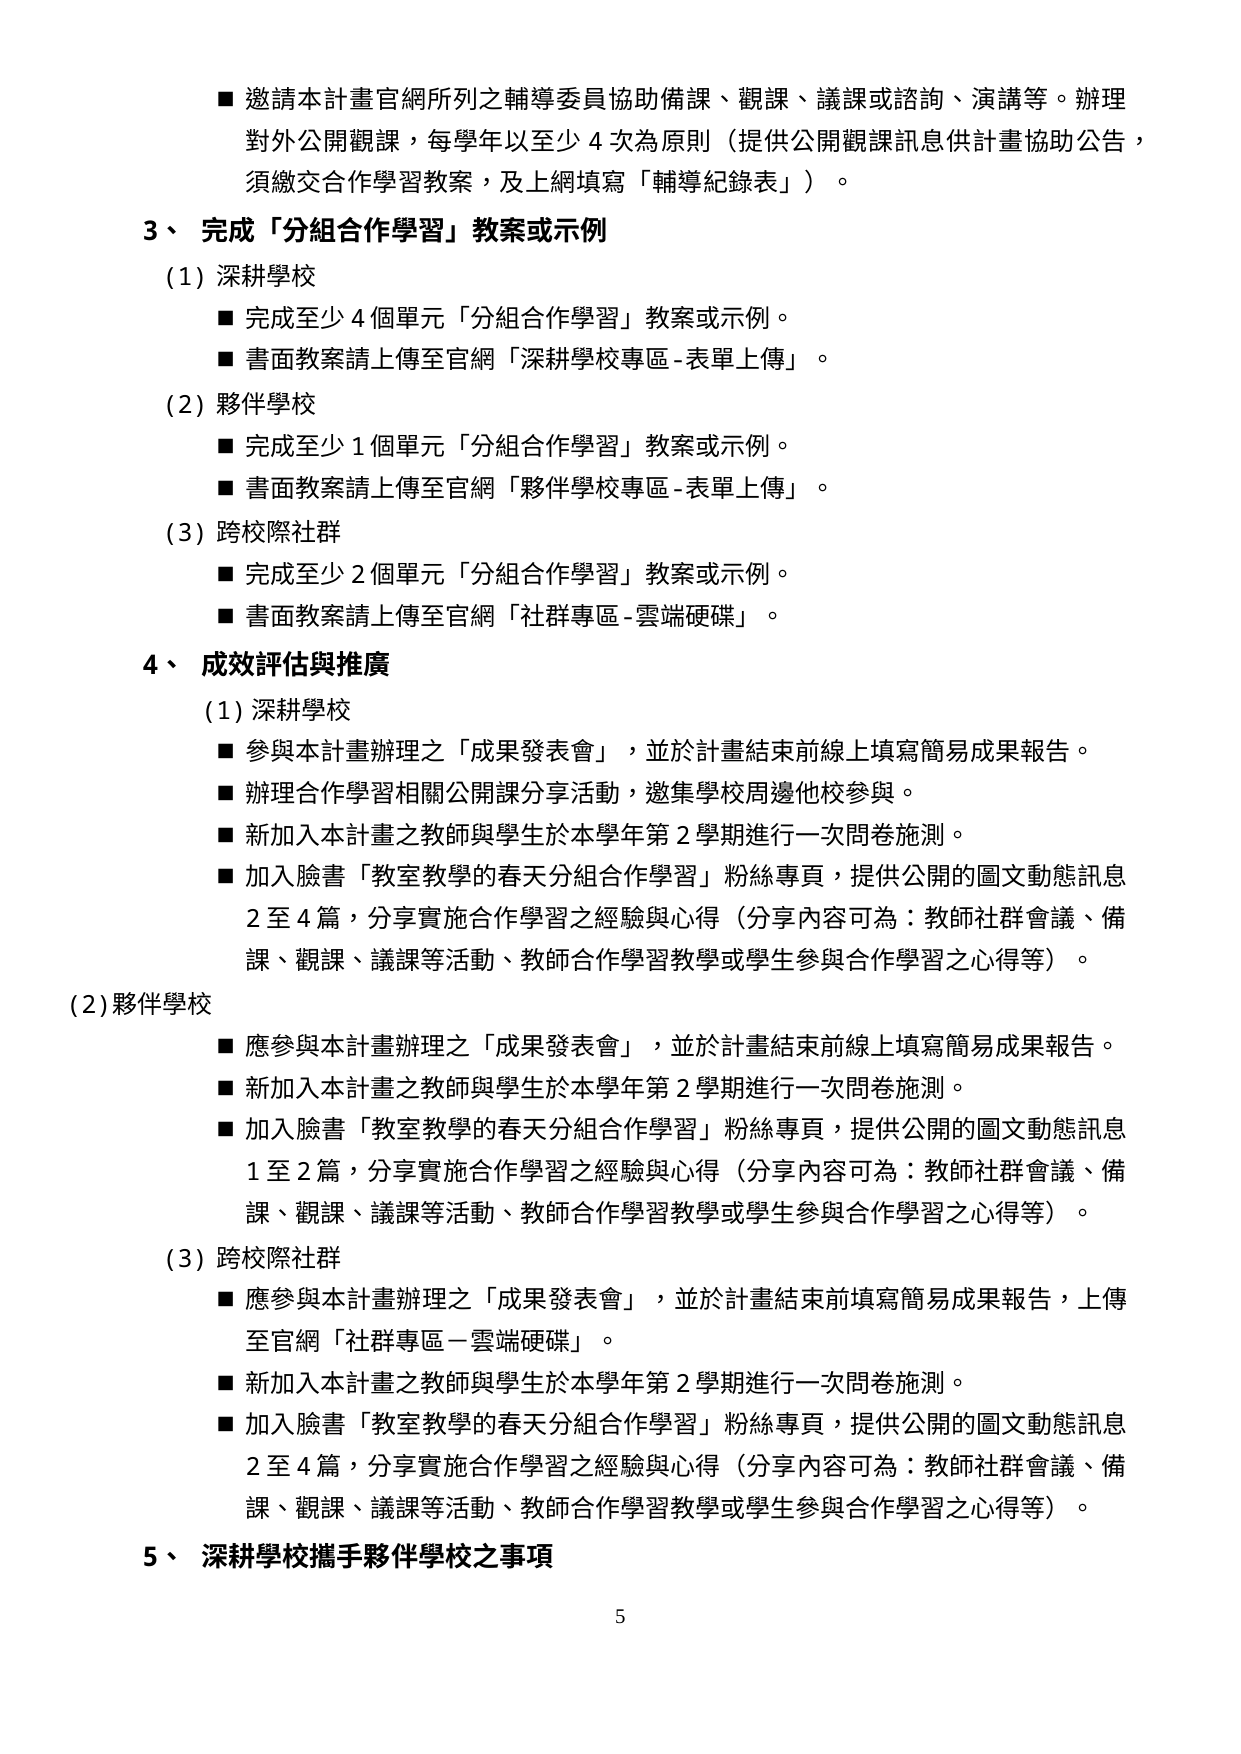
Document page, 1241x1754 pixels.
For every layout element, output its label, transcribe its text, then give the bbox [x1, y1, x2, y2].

list 完成至少1個單元「分組合作學習」教案或示例。 [216, 422, 1128, 464]
list 書面教案請上傳至官網「夥伴學校專區-表單上傳」。 [216, 464, 1128, 505]
list 加入臉書「教室教學的春天分組合作學習」粉絲專頁，提供公開的圖文動態訊息2至4篇，分享實施合作學習之經驗與心得（分享內容可為：教師社群會議、備課、觀課、議課等活動、教師合作學習教學或學生參與合作學習之心得等）。 [216, 852, 1128, 977]
list 夥伴學校 [162, 380, 1128, 422]
list 新加入本計畫之教師與學生於本學年第2學期進行一次問卷施測。 [216, 1359, 1128, 1400]
list 新加入本計畫之教師與學生於本學年第2學期進行一次問卷施測。 [216, 1064, 1128, 1106]
list 深耕學校 [201, 686, 1128, 727]
list 書面教案請上傳至官網「深耕學校專區-表單上傳」。 [216, 336, 1128, 377]
list 書面教案請上傳至官網「社群專區-雲端硬碟」。 [216, 592, 1128, 633]
list 辦理合作學習相關公開課分享活動，邀集學校周邊他校參與。 [216, 769, 1128, 811]
list 加入臉書「教室教學的春天分組合作學習」粉絲專頁，提供公開的圖文動態訊息2至4篇，分享實施合作學習之經驗與心得（分享內容可為：教師社群會議、備課、觀課、議課等活動、教師合作學習教學或學生參與合作學習之心得等）。 [216, 1400, 1128, 1525]
list 參與本計畫辦理之「成果發表會」，並於計畫結束前線上填寫簡易成果報告。 [216, 727, 1128, 769]
list 跨校際社群 [162, 1234, 1128, 1275]
list 夥伴學校 [66, 981, 1128, 1022]
list 完成至少2個單元「分組合作學習」教案或示例。 [216, 550, 1128, 592]
list 邀請本計畫官網所列之輔導委員協助備課、觀課、議課或諮詢、演講等。辦理對外公開觀課，每學年以至少4次為原則（提供公開觀課訊息供計畫協助公告，須繳交合作學習教案，及上網填寫「輔導紀錄表」）。 [216, 75, 1128, 200]
list 深耕學校 [162, 252, 1128, 294]
list 深耕學校攜手夥伴學校之事項 [142, 1533, 1128, 1574]
list 成效評估與推廣 [142, 641, 1128, 683]
list 跨校際社群 [162, 508, 1128, 550]
list 加入臉書「教室教學的春天分組合作學習」粉絲專頁，提供公開的圖文動態訊息1至2篇，分享實施合作學習之經驗與心得（分享內容可為：教師社群會議、備課、觀課、議課等活動、教師合作學習教學或學生參與合作學習之心得等）。 [216, 1106, 1128, 1231]
list 應參與本計畫辦理之「成果發表會」，並於計畫結束前填寫簡易成果報告，上傳至官網「社群專區－雲端硬碟」。 [216, 1275, 1128, 1359]
list 完成至少4個單元「分組合作學習」教案或示例。 [216, 294, 1128, 336]
list 應參與本計畫辦理之「成果發表會」，並於計畫結束前線上填寫簡易成果報告。 [216, 1022, 1128, 1064]
list 完成「分組合作學習」教案或示例 [142, 207, 1128, 249]
list 新加入本計畫之教師與學生於本學年第2學期進行一次問卷施測。 [216, 811, 1128, 852]
